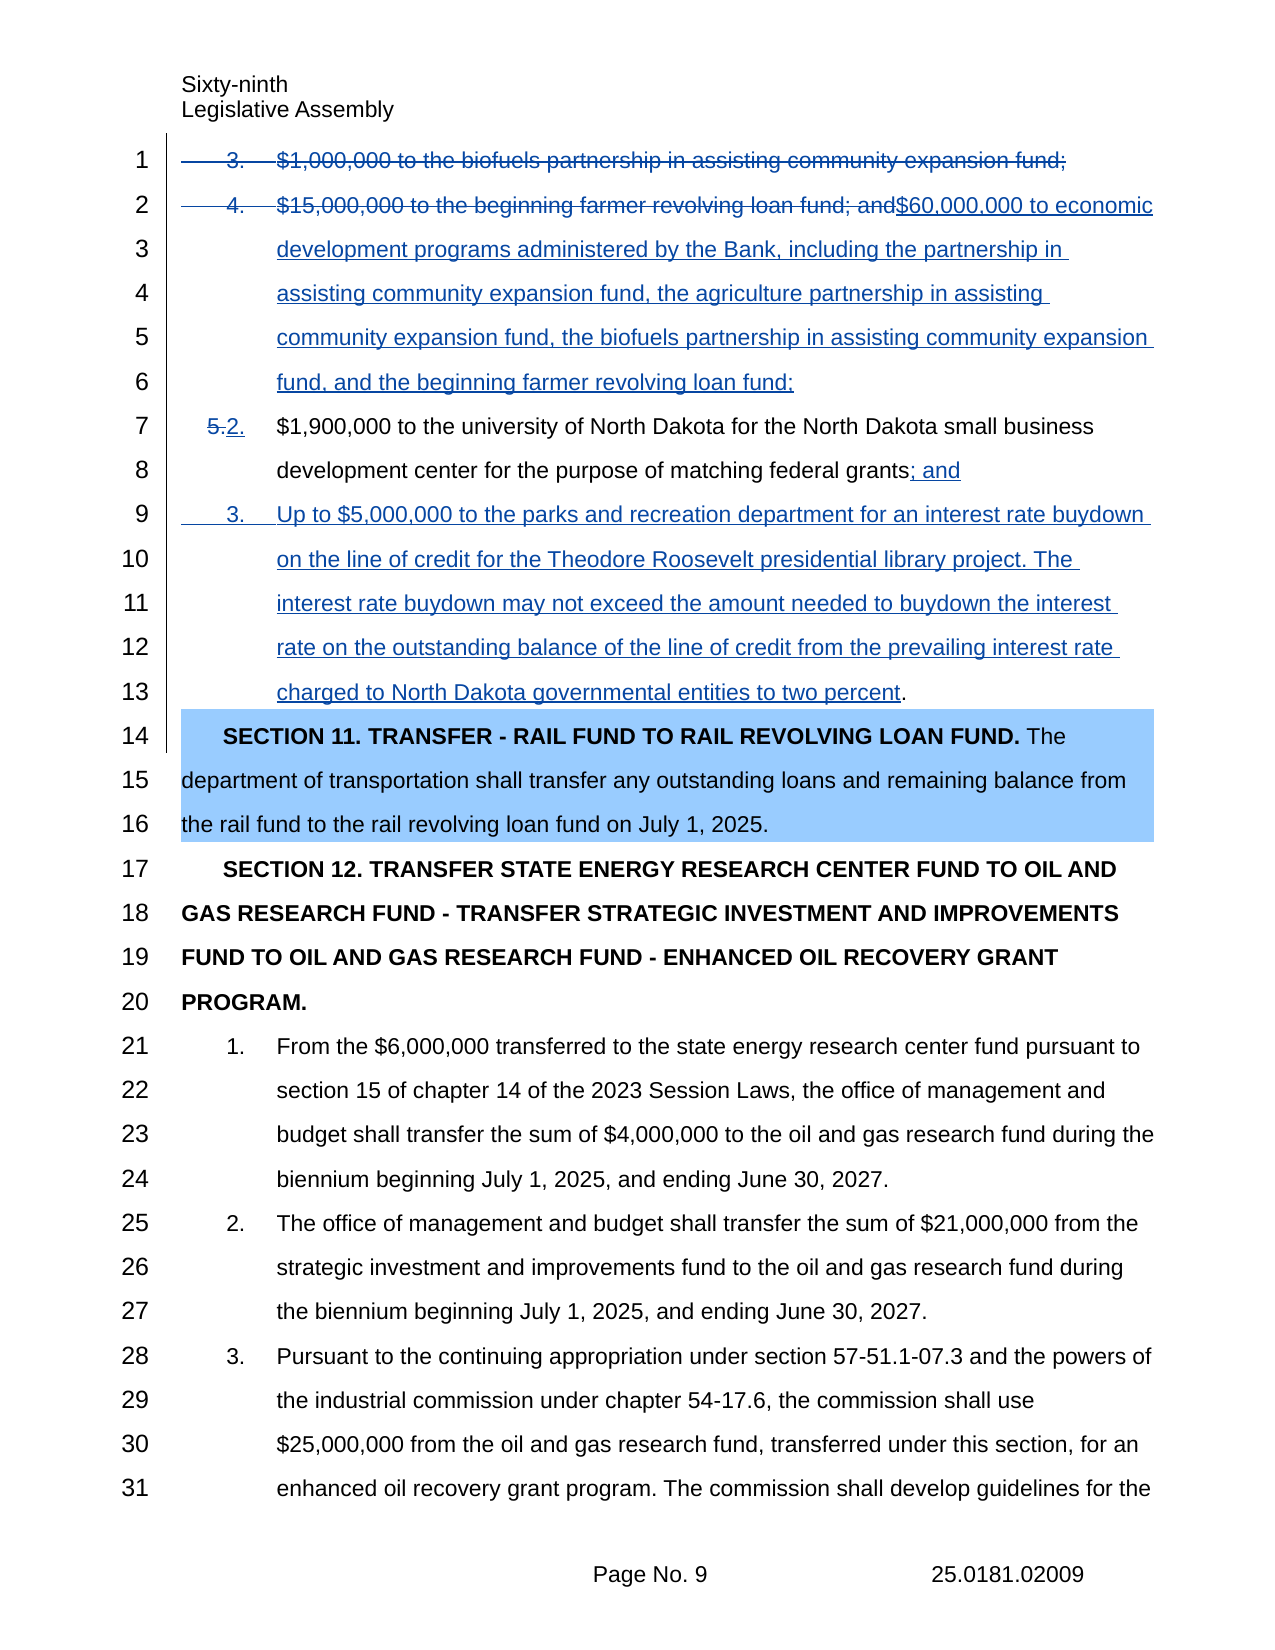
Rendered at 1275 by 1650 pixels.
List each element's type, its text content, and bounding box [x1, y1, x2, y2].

text 2. The office of management and budget shall transfer the sum of $21,000,000 from the strategic investment and improvements fund to the oil and gas research fund during the biennium beginning July 1, 2025, and ending June 30, 2027. [181, 1196, 1154, 1329]
text 2. $1,900,000 to the university of North Dakota for the North Dakota small business development center for the purpose of matching federal grants; and [181, 399, 1154, 487]
text 3. Up to $5,000,000 to the parks and recreation department for an interest rate buydown on the line of credit for the Theodore Roosevelt presidential library project. The interest rate buydown may not exceed the amount needed to buydown the interest rate on the outstanding balance of the line of credit from the prevailing interest rate charged to North Dakota governmental entities to two percent. [181, 487, 1154, 709]
text SECTION 12. TRANSFER STATE ENERGY RESEARCH CENTER FUND TO OIL AND GAS RESEARCH FUND - TRANSFER STRATEGIC INVESTMENT AND IMPROVEMENTS FUND TO OIL AND GAS RESEARCH FUND - ENHANCED OIL RECOVERY GRANT PROGRAM. [181, 842, 1154, 1019]
text 1. From the $6,000,000 transferred to the state energy research center fund pursuant to section 15 of chapter 14 of the 2023 Session Laws, the office of management and budget shall transfer the sum of $4,000,000 to the oil and gas research fund during the biennium beginning July 1, 2025, and ending June 30, 2027. [181, 1019, 1154, 1196]
text 3. Pursuant to the continuing appropriation under section 57‑51.1‑07.3 and the powers of the industrial commission under chapter 54‑17.6, the commission shall use $25,000,000 from the oil and gas research fund, transferred under this section, for an enhanced oil recovery grant program. The commission shall develop guidelines for the [181, 1329, 1154, 1506]
text SECTION 11. TRANSFER - RAIL FUND TO RAIL REVOLVING LOAN FUND. The department of transportation shall transfer any outstanding loans and remaining balance from the rail fund to the rail revolving loan fund on July 1, 2025. [181, 709, 1154, 842]
